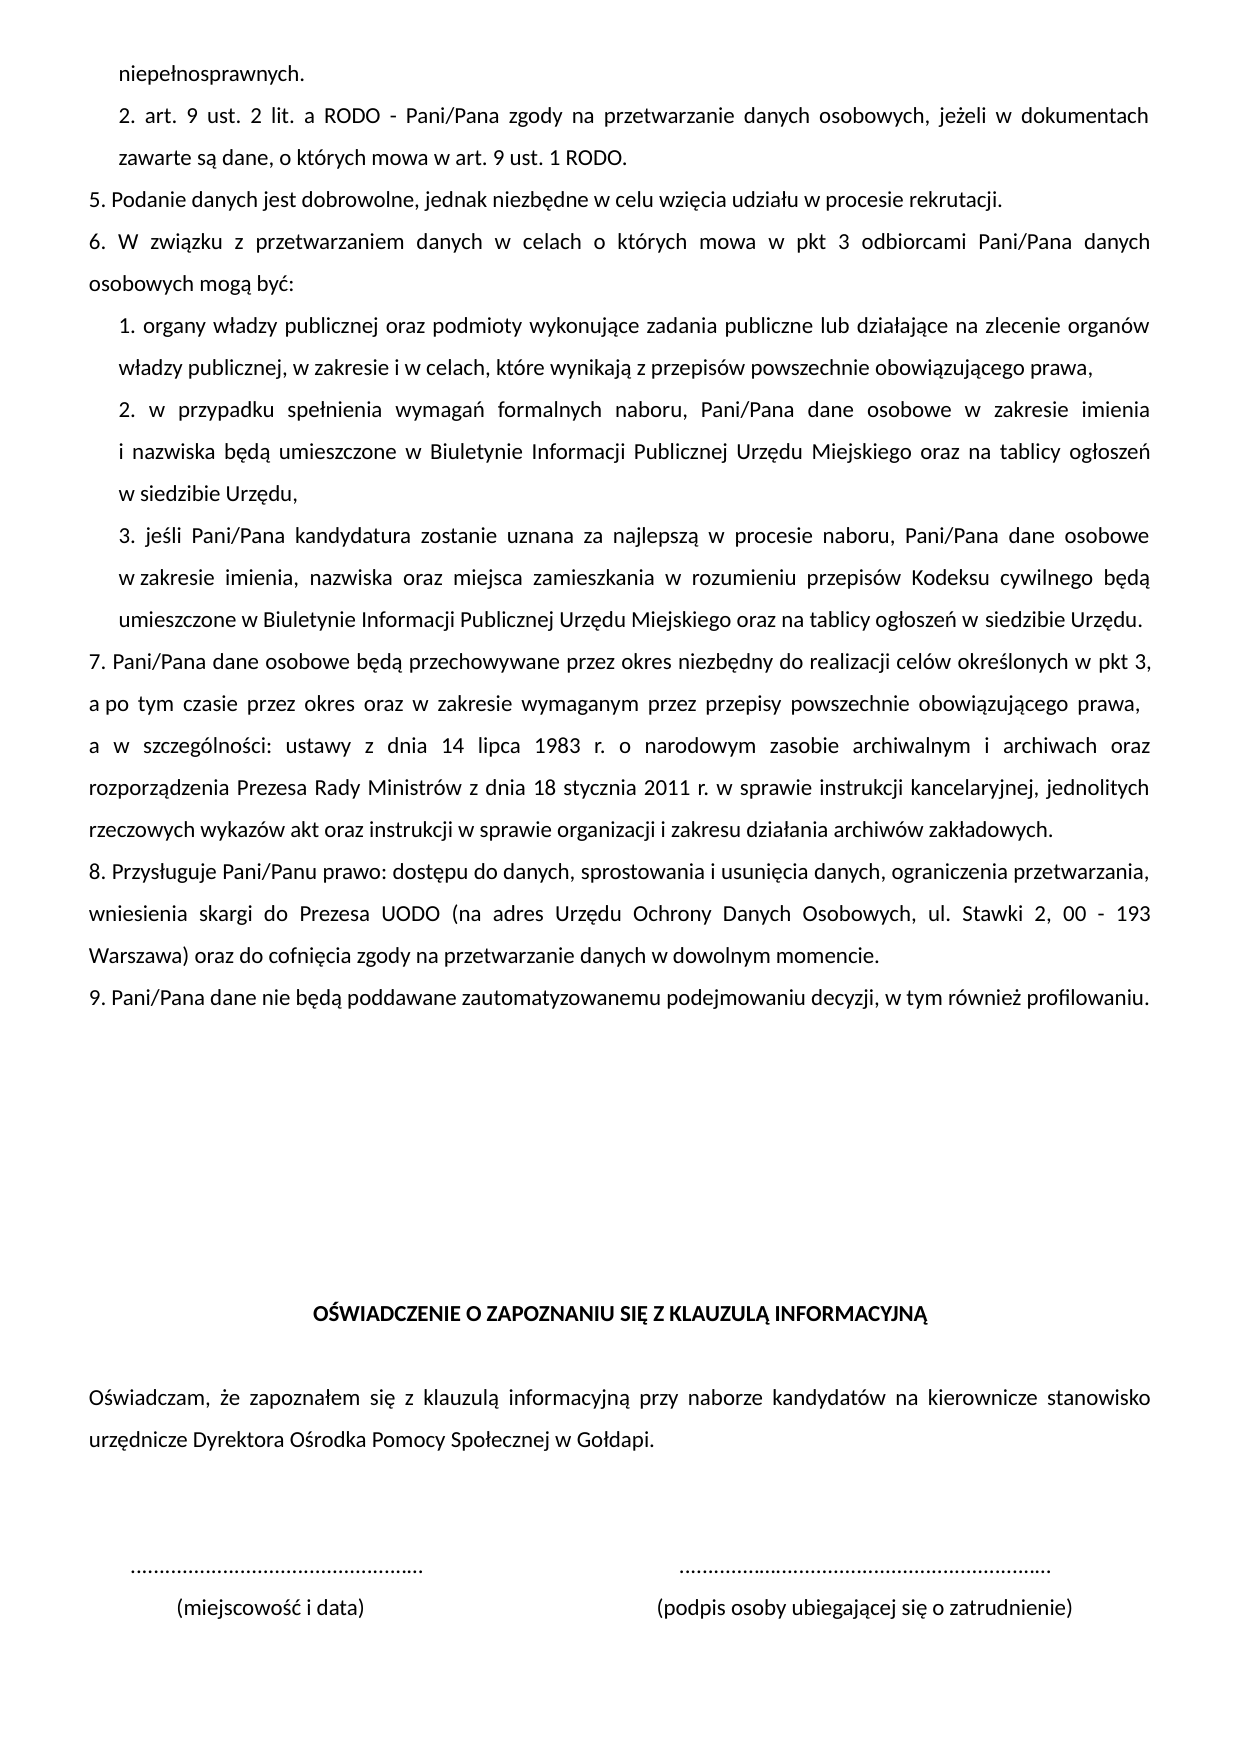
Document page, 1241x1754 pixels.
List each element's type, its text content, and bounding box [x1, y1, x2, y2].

text 6. W związku z przetwarzaniem danych w celach o których mowa w pkt 3 odbiorcami Pani/Pana danych osobowych mogą być: [89, 227, 1152, 297]
text 8. Przysługuje Pani/Panu prawo: dostępu do danych, sprostowania i usunięcia danych, ograniczenia przetwarzania, wniesienia skargi do Prezesa UODO (na adres Urzędu Ochrony Danych Osobowych, ul. Stawki 2, 00 - 193 Warszawa) oraz do cofnięcia zgody na przetwarzanie danych w dowolnym momencie. [89, 857, 1152, 969]
text 7. Pani/Pana dane osobowe będą przechowywane przez okres niezbędny do realizacji celów określonych w pkt 3, a po tym czasie przez okres oraz w zakresie wymaganym przez przepisy powszechnie obowiązującego prawa, a w szczególności: ustawy z dnia 14 lipca 1983 r. o narodowym zasobie archiwalnym i archiwach oraz rozporządzenia Prezesa Rady Ministrów z dnia 18 stycznia 2011 r. w sprawie instrukcji kancelaryjnej, jednolitych rzeczowych wykazów akt oraz instrukcji w sprawie organizacji i zakresu działania archiwów zakładowych. [89, 647, 1152, 843]
text niepełnosprawnych. [118, 59, 1152, 87]
text 3. jeśli Pani/Pana kandydatura zostanie uznana za najlepszą w procesie naboru, Pani/Pana dane osobowe w zakresie imienia, nazwiska oraz miejsca zamieszkania w rozumieniu przepisów Kodeksu cywilnego będą umieszczone w Biuletynie Informacji Publicznej Urzędu Miejskiego oraz na tablicy ogłoszeń w siedzibie Urzędu. [118, 521, 1152, 633]
text 9. Pani/Pana dane nie będą poddawane zautomatyzowanemu podejmowaniu decyzji, w tym również profilowaniu. [89, 983, 1152, 1011]
text 2. art. 9 ust. 2 lit. a RODO - Pani/Pana zgody na przetwarzanie danych osobowych, jeżeli w dokumentach zawarte są dane, o których mowa w art. 9 ust. 1 RODO. [118, 101, 1152, 171]
text Oświadczam, że zapoznałem się z klauzulą informacyjną przy naborze kandydatów na kierownicze stanowisko urzędnicze Dyrektora Ośrodka Pomocy Społecznej w Gołdapi. [89, 1383, 1152, 1453]
text OŚWIADCZENIE O ZAPOZNANIU SIĘ Z KLAUZULĄ INFORMACYJNĄ [89, 1299, 1152, 1327]
text 1. organy władzy publicznej oraz podmioty wykonujące zadania publiczne lub działające na zlecenie organów władzy publicznej, w zakresie i w celach, które wynikają z przepisów powszechnie obowiązującego prawa, [118, 311, 1152, 381]
text 5. Podanie danych jest dobrowolne, jednak niezbędne w celu wzięcia udziału w procesie rekrutacji. [89, 185, 1152, 213]
text 2. w przypadku spełnienia wymagań formalnych naboru, Pani/Pana dane osobowe w zakresie imienia i nazwiska będą umieszczone w Biuletynie Informacji Publicznej Urzędu Miejskiego oraz na tablicy ogłoszeń w siedzibie Urzędu, [118, 395, 1152, 507]
text ................................................… ..............….............................................… (miejscowość i data) (podpis osoby ubiegającej się o zatrudnienie) [130, 1551, 1152, 1621]
